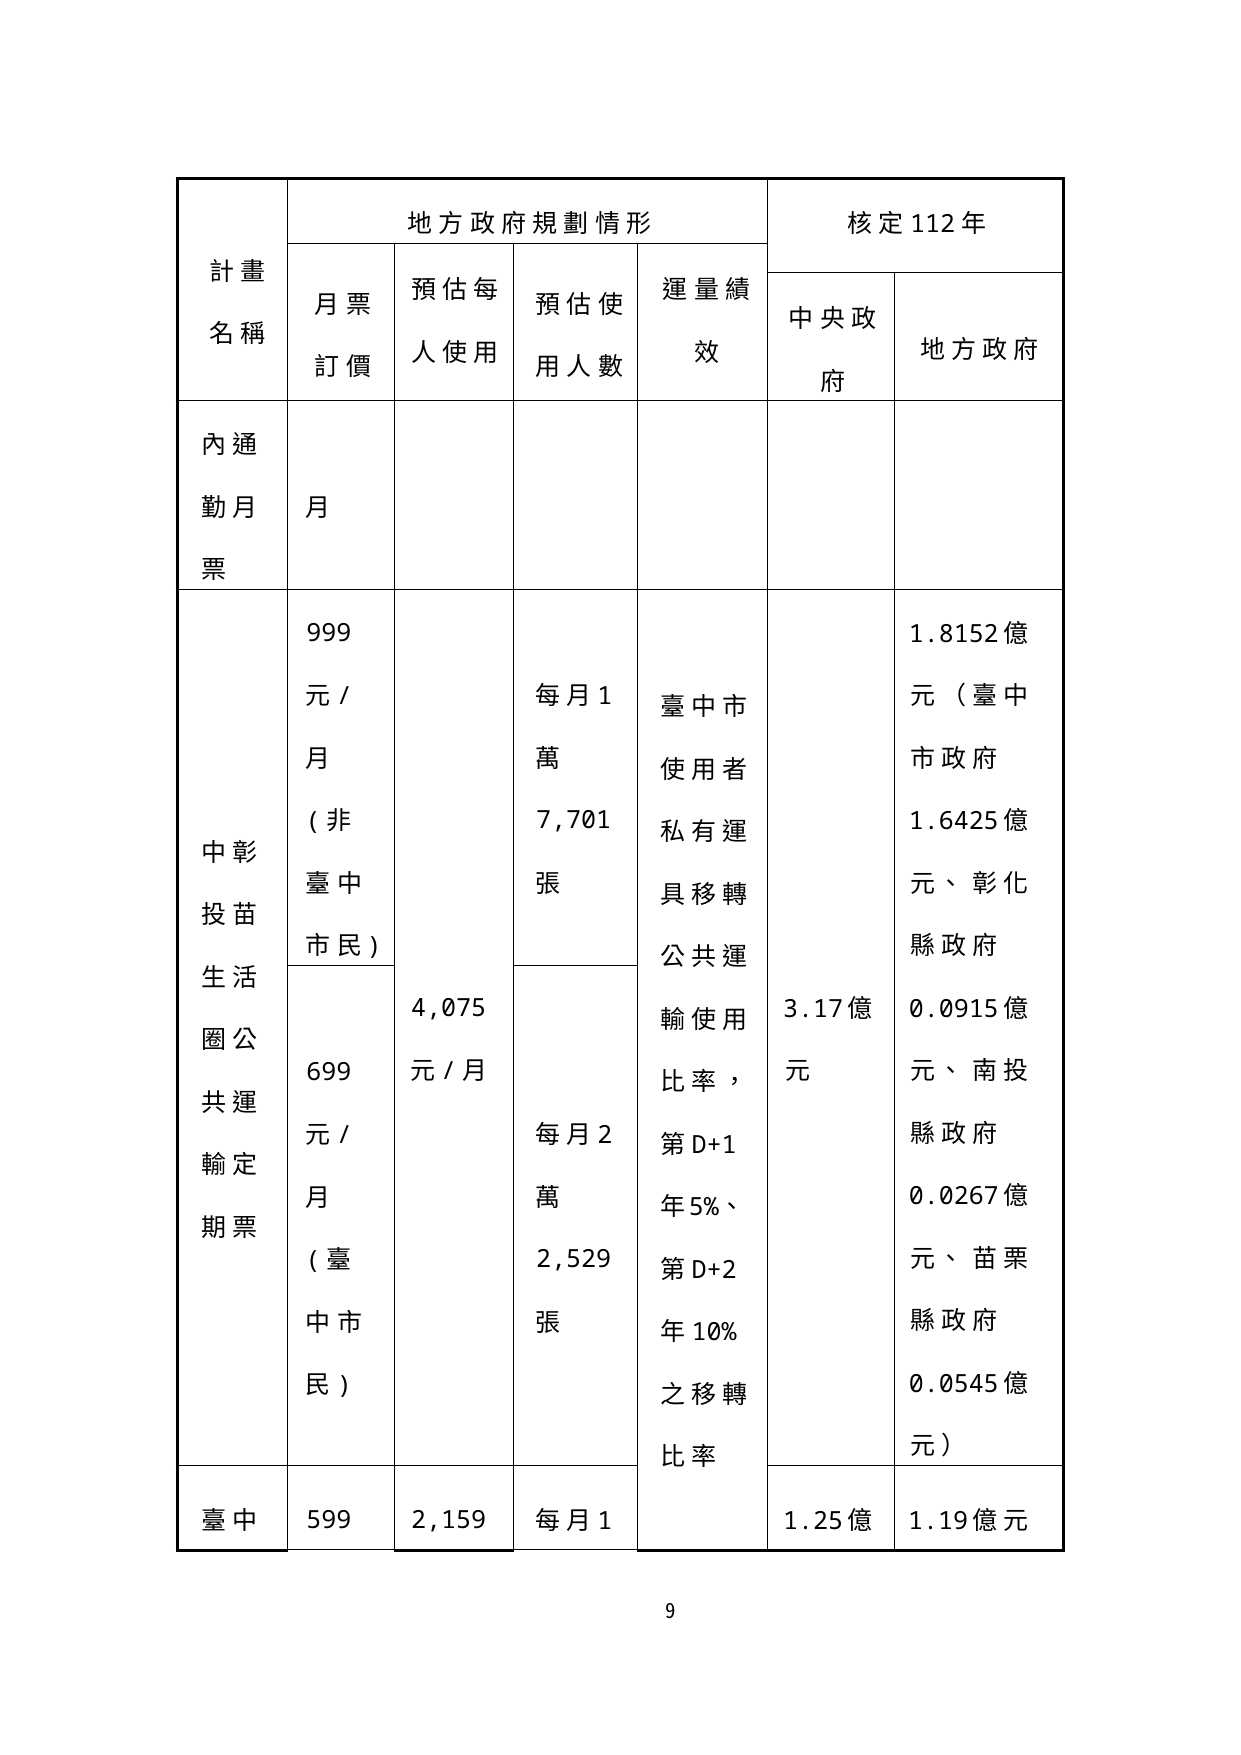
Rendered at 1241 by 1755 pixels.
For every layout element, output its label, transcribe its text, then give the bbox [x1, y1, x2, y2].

table_cell 高雄市公共運輸使用率由8%提升至9%，市區公車運量成長至疫情前水準 [638, 401, 767, 589]
table_cell 月 [288, 401, 394, 589]
table_cell 每月1萬7,701張 [514, 590, 637, 965]
table_cell 1.8152億元（臺中市政府1.6425億元、彰化縣政府0.0915億元、南投縣政府0.0267億元、苗栗縣政府0.0545億元） [895, 590, 1062, 1465]
table_cell [514, 401, 637, 589]
table_cell 3.17億元 [768, 590, 894, 1465]
table_cell 運量績效 目標 [638, 244, 767, 400]
table_cell 預估每人使用費用 [395, 244, 513, 400]
table_cell 臺中 [179, 1466, 287, 1549]
table_cell [895, 401, 1062, 589]
table_header 地方政府規劃情形 [288, 180, 767, 243]
table_cell 月票 訂價 [288, 244, 394, 400]
table_header 核定112年 票價優惠政府補助情形 [768, 180, 1062, 272]
table_cell 每月2萬2,529張 [514, 966, 637, 1465]
table_cell 地方政府 [895, 273, 1062, 400]
table_header 計畫 名稱 [179, 180, 287, 400]
table_cell 699元/月(臺中市民) [288, 966, 394, 1465]
table_cell 999元/月(非臺中市民) [288, 590, 394, 965]
table_cell [768, 401, 894, 589]
table_cell 中彰投苗生活圈公共運輸定期票 [179, 590, 287, 1465]
table_cell 內通勤月票 [179, 401, 287, 589]
table_cell 2,159元/月 [395, 1466, 513, 1549]
table_cell 每月1 [514, 1466, 637, 1549]
table_cell 599 [288, 1466, 394, 1549]
table_cell 1.19億元 [895, 1466, 1062, 1549]
table_cell 1.25億 [768, 1466, 894, 1549]
table_cell 臺中市使用者私有運具移轉公共運輸使用比率，第D+1年5%、第D+2年10%之移轉比率 [638, 590, 767, 1549]
table_cell 中央政府 [768, 273, 894, 400]
table_cell 960元/月 [395, 401, 513, 589]
table_cell 4,075元/月 [395, 590, 513, 1465]
table_cell 預估使用人數 [514, 244, 637, 400]
